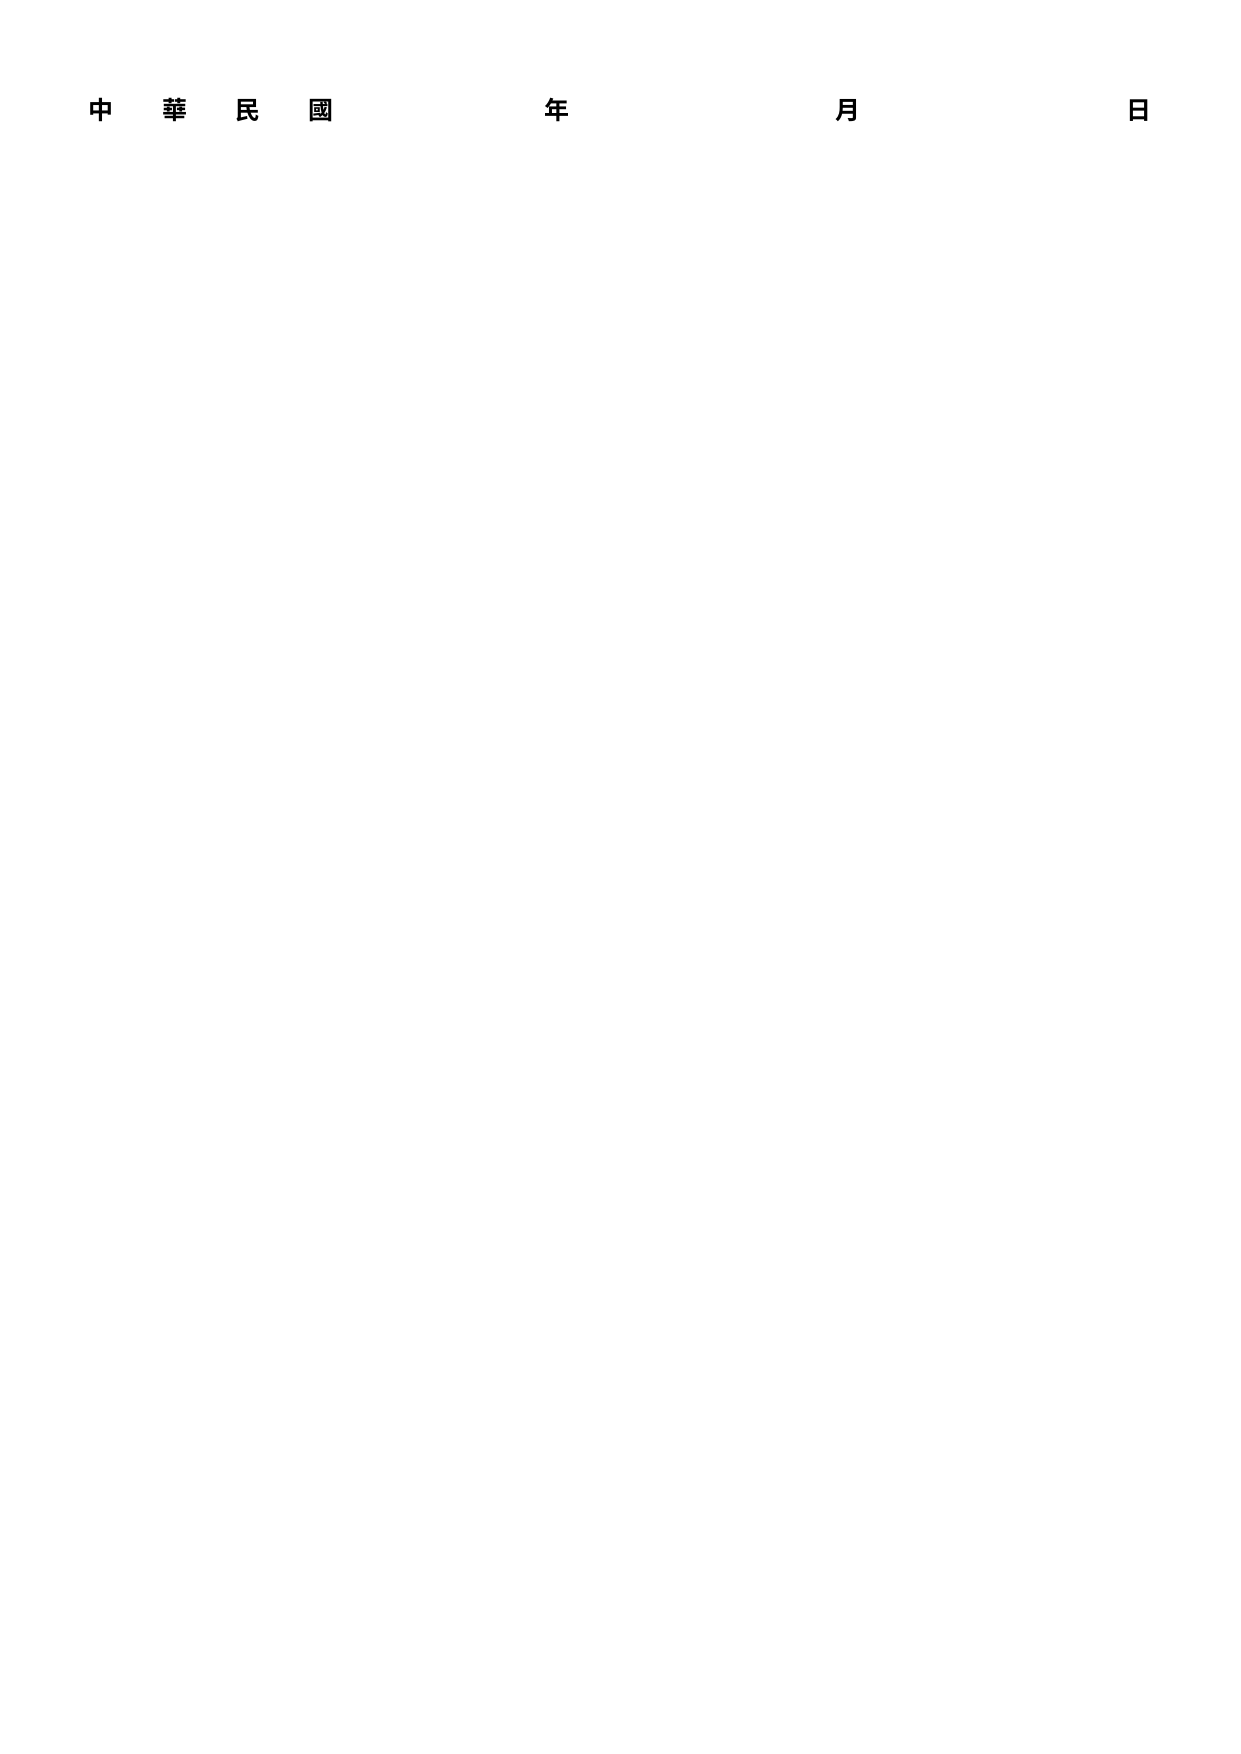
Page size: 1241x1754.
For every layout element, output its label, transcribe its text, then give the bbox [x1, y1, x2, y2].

text 中華民國 年 月 日 [89, 89, 1152, 127]
